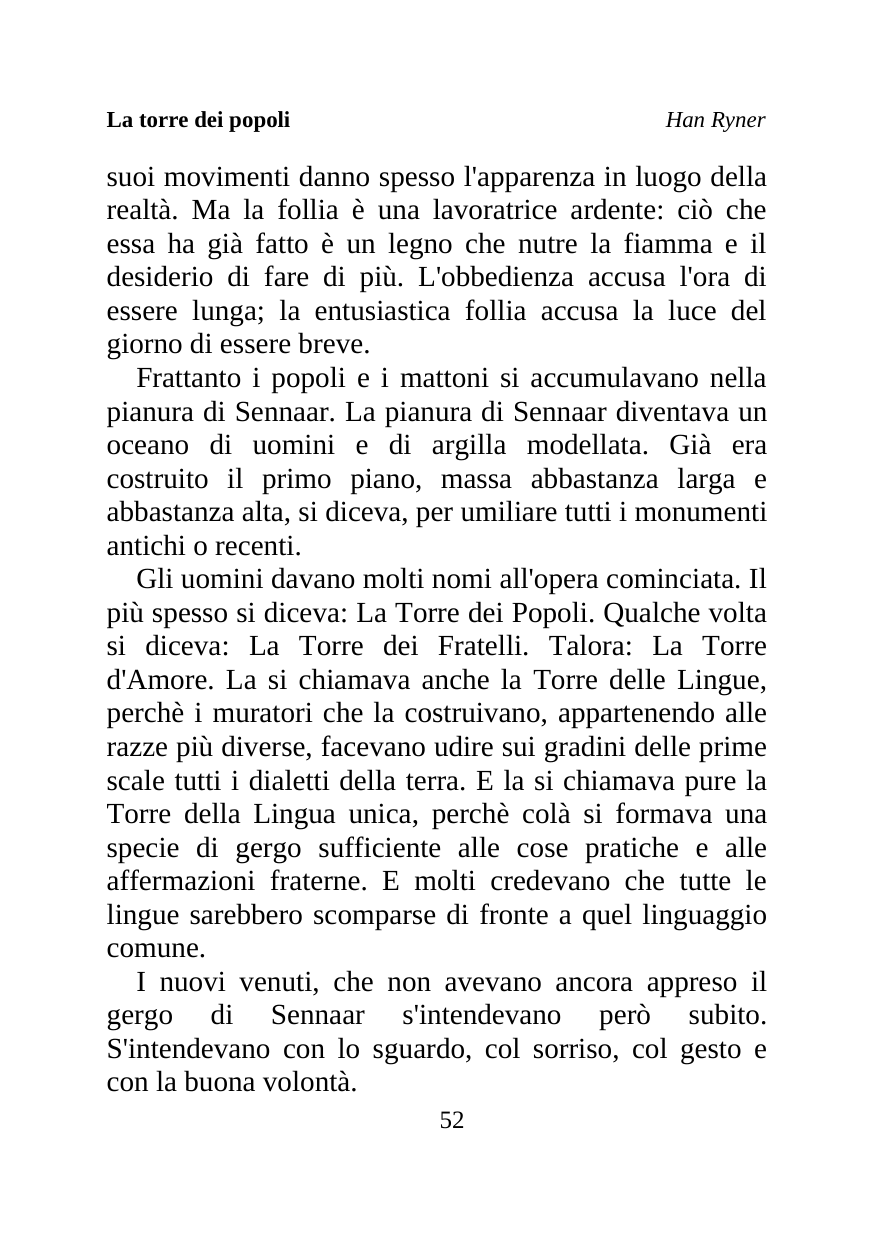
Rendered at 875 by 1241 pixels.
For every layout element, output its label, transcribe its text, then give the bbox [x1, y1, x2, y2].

text Gli uomini davano molti nomi all'opera cominciata. Il più spesso si diceva: La Torre dei Popoli. Qualche volta si diceva: La Torre dei Fratelli. Talora: La Torre d'Amore. La si chiamava anche la Torre delle Lingue, perchè i muratori che la costruivano, appartenendo alle razze più diverse, facevano udire sui gradini delle prime scale tutti i dialetti della terra. E la si chiamava pure la Torre della Lingua unica, perchè colà si formava una specie di gergo sufficiente alle cose pratiche e alle affermazioni fraterne. E molti credevano che tutte le lingue sarebbero scomparse di fronte a quel linguaggio comune. [106, 561, 768, 964]
text suoi movimenti danno spesso l'apparenza in luogo della realtà. Ma la follia è una lavoratrice ardente: ciò che essa ha già fatto è un legno che nutre la fiamma e il desiderio di fare di più. L'obbedienza accusa l'ora di essere lunga; la entusiastica follia accusa la luce del giorno di essere breve. [106, 159, 768, 360]
text I nuovi venuti, che non avevano ancora appreso il gergo di Sennaar s'intendevano però subito. S'intendevano con lo sguardo, col sorriso, col gesto e con la buona volontà. [106, 964, 768, 1098]
text Frattanto i popoli e i mattoni si accumulavano nella pianura di Sennaar. La pianura di Sennaar diventava un oceano di uomini e di argilla modellata. Già era costruito il primo piano, massa abbastanza larga e abbastanza alta, si diceva, per umiliare tutti i monumenti antichi o recenti. [106, 360, 768, 561]
